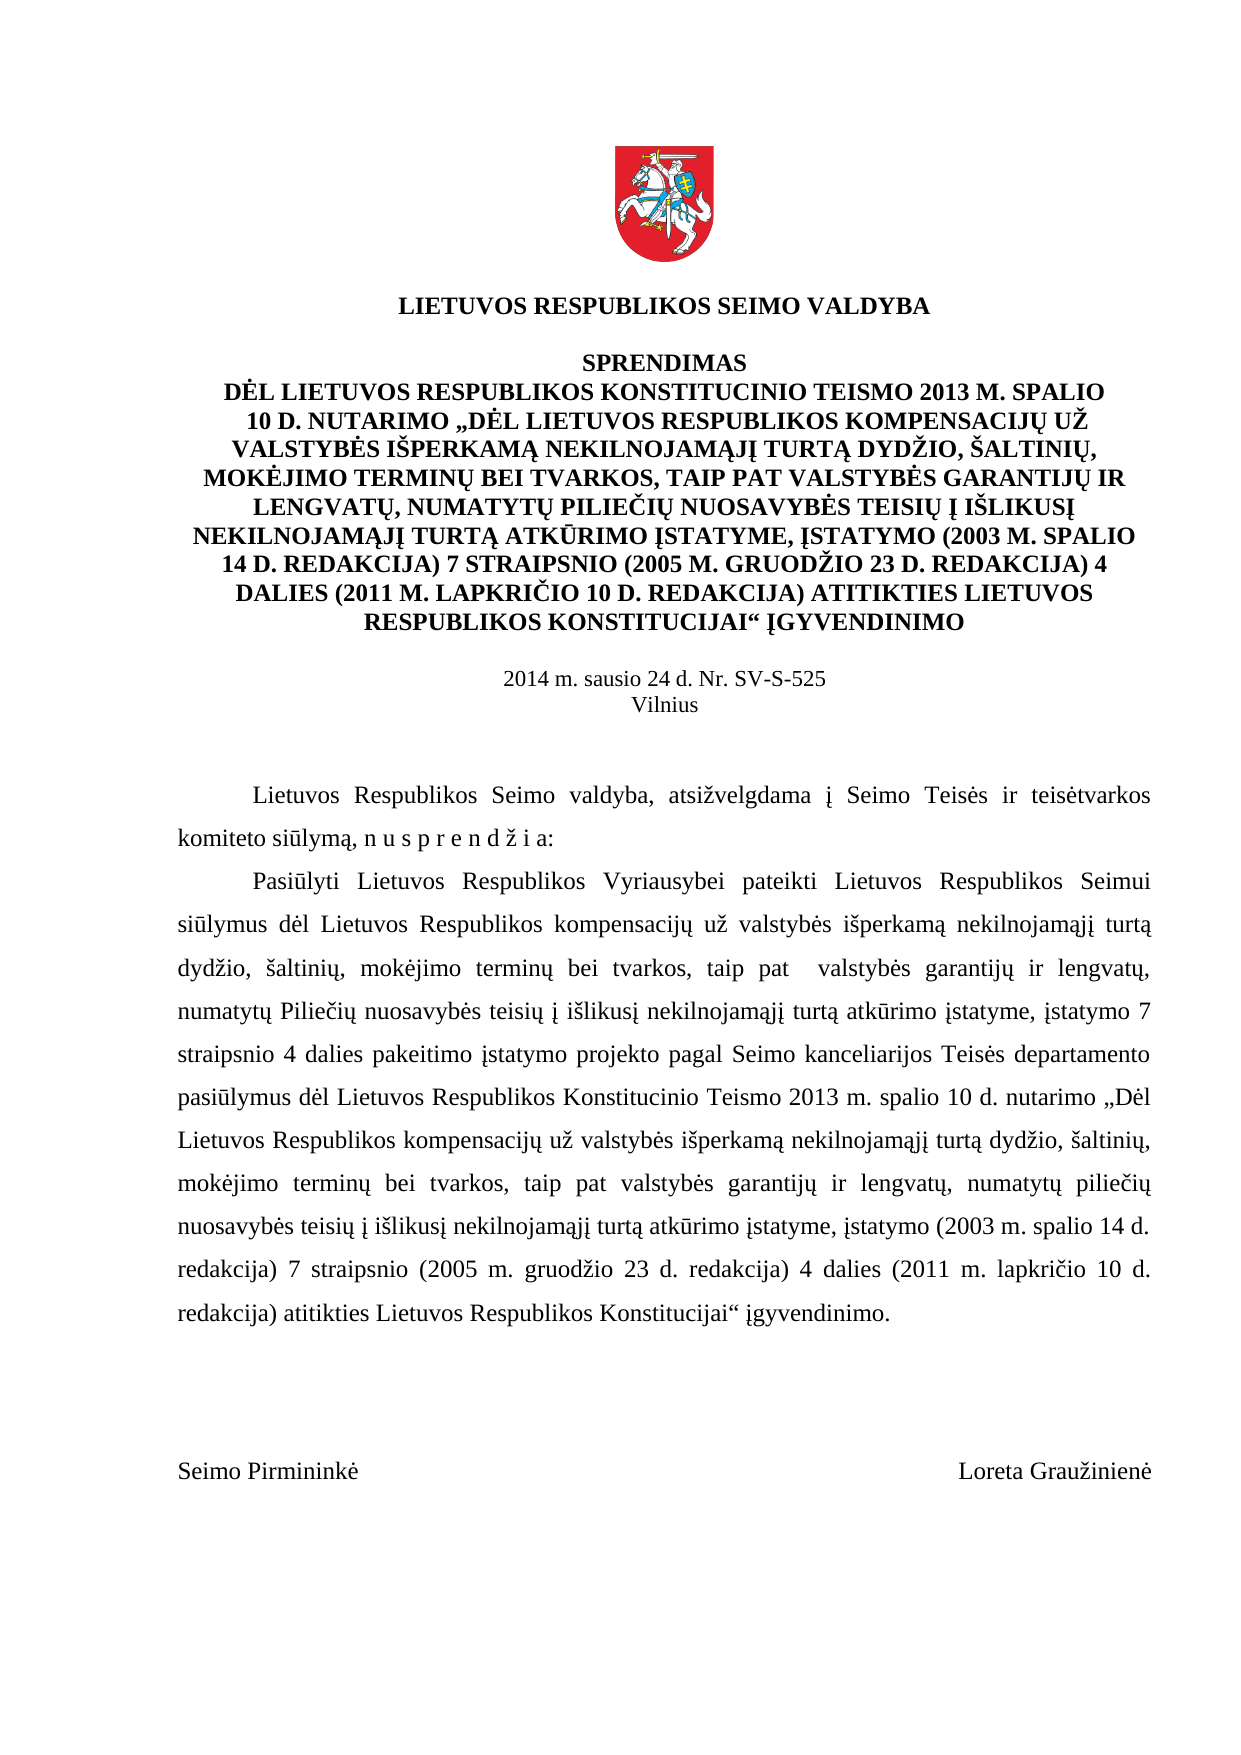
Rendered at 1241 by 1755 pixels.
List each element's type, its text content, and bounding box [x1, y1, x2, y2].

text Pasiūlyti Lietuvos Respublikos Vyriausybei pateikti Lietuvos Respublikos Seimui siūlymus dėl Lietuvos Respublikos kompensacijų už valstybės išperkamą nekilnojamąjį turtą dydžio, šaltinių, mokėjimo terminų bei tvarkos, taip pat valstybės garantijų ir lengvatų, numatytų Piliečių nuosavybės teisių į išlikusį nekilnojamąjį turtą atkūrimo įstatyme, įstatymo 7 straipsnio 4 dalies pakeitimo įstatymo projekto pagal Seimo kanceliarijos Teisės departamento pasiūlymus dėl Lietuvos Respublikos Konstitucinio Teismo 2013 m. spalio 10 d. nutarimo „Dėl Lietuvos Respublikos kompensacijų už valstybės išperkamą nekilnojamąjį turtą dydžio, šaltinių, mokėjimo terminų bei tvarkos, taip pat valstybės garantijų ir lengvatų, numatytų piliečių nuosavybės teisių į išlikusį nekilnojamąjį turtą atkūrimo įstatyme, įstatymo (2003 m. spalio 14 d. redakcija) 7 straipsnio (2005 m. gruodžio 23 d. redakcija) 4 dalies (2011 m. lapkričio 10 d. redakcija) atitikties Lietuvos Respublikos Konstitucijai“ įgyvendinimo. [177, 866, 1152, 1326]
text SPRENDIMAS [177, 348, 1152, 377]
text Seimo Pirmininkė Loreta Graužinienė [177, 1456, 1152, 1484]
text 2014 m. sausio 24 d. Nr. SV-S-525 Vilnius [177, 664, 1152, 717]
text DĖL LIETUVOS RESPUBLIKOS KONSTITUCINIO TEISMO 2013 M. SPALIO 10 D. NUTARIMO „DĖL LIETUVOS RESPUBLIKOS KOMPENSACIJŲ UŽ VALSTYBĖS IŠPERKAMĄ NEKILNOJAMĄJĮ TURTĄ DYDŽIO, ŠALTINIŲ, MOKĖJIMO TERMINŲ BEI TVARKOS, TAIP PAT VALSTYBĖS GARANTIJŲ IR LENGVATŲ, NUMATYTŲ PILIEČIŲ NUOSAVYBĖS TEISIŲ Į IŠLIKUSĮ NEKILNOJAMĄJĮ TURTĄ ATKŪRIMO ĮSTATYME, ĮSTATYMO (2003 M. SPALIO 14 D. REDAKCIJA) 7 STRAIPSNIO (2005 M. GRUODŽIO 23 D. REDAKCIJA) 4 DALIES (2011 M. LAPKRIČIO 10 D. REDAKCIJA) ATITIKTIES LIETUVOS RESPUBLIKOS KONSTITUCIJAI“ ĮGYVENDINIMO [177, 377, 1152, 636]
text Lietuvos Respublikos Seimo valdyba, atsižvelgdama į Seimo Teisės ir teisėtvarkos komiteto siūlymą, n u s p r e n d ž i a: [177, 780, 1152, 852]
text LIETUVOS RESPUBLIKOS SEIMO VALDYBA [177, 291, 1152, 319]
